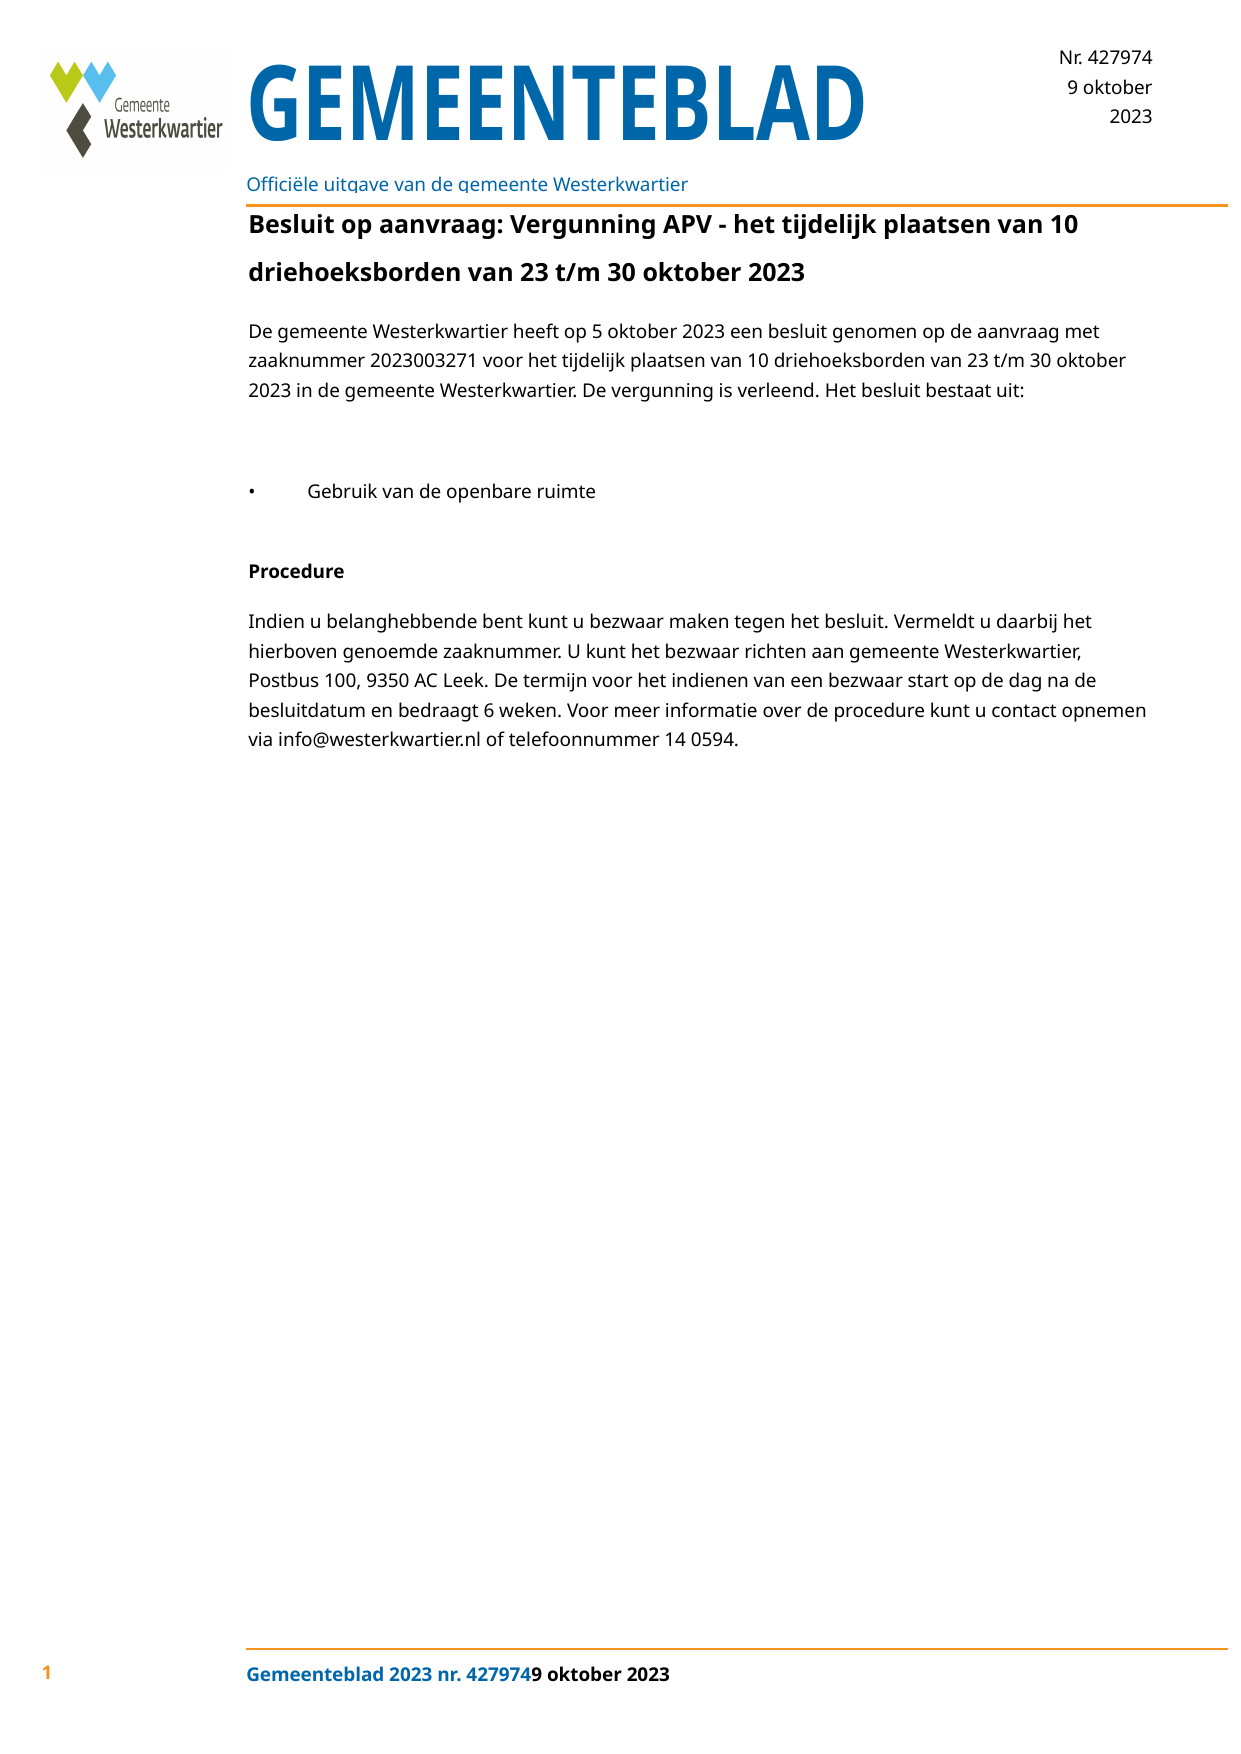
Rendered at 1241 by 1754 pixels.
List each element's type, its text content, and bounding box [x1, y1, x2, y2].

text Besluit op aanvraag: Vergunning APV - het tijdelijk plaatsen van 10 driehoeksborden van 23 t/m 30 oktober 2023 [248, 207, 1152, 288]
list Gebruik van de openbare ruimte [248, 478, 1152, 504]
text Procedure [248, 558, 1152, 584]
text Indien u belanghebbende bent kunt u bezwaar maken tegen het besluit. Vermeldt u daarbij het hierboven genoemde zaaknummer. U kunt het bezwaar richten aan gemeente Westerkwartier, Postbus 100, 9350 AC Leek. De termijn voor het indienen van een bezwaar start op de dag na de besluitdatum en bedraagt 6 weken. Voor meer informatie over de procedure kunt u contact opnemen via info@westerkwartier.nl of telefoonnummer 14 0594. [248, 608, 1152, 752]
picture [41, 47, 231, 172]
text De gemeente Westerkwartier heeft op 5 oktober 2023 een besluit genomen op de aanvraag met zaaknummer 2023003271 voor het tijdelijk plaatsen van 10 driehoeksborden van 23 t/m 30 oktober 2023 in de gemeente Westerkwartier. De vergunning is verleend. Het besluit bestaat uit: [248, 318, 1152, 403]
